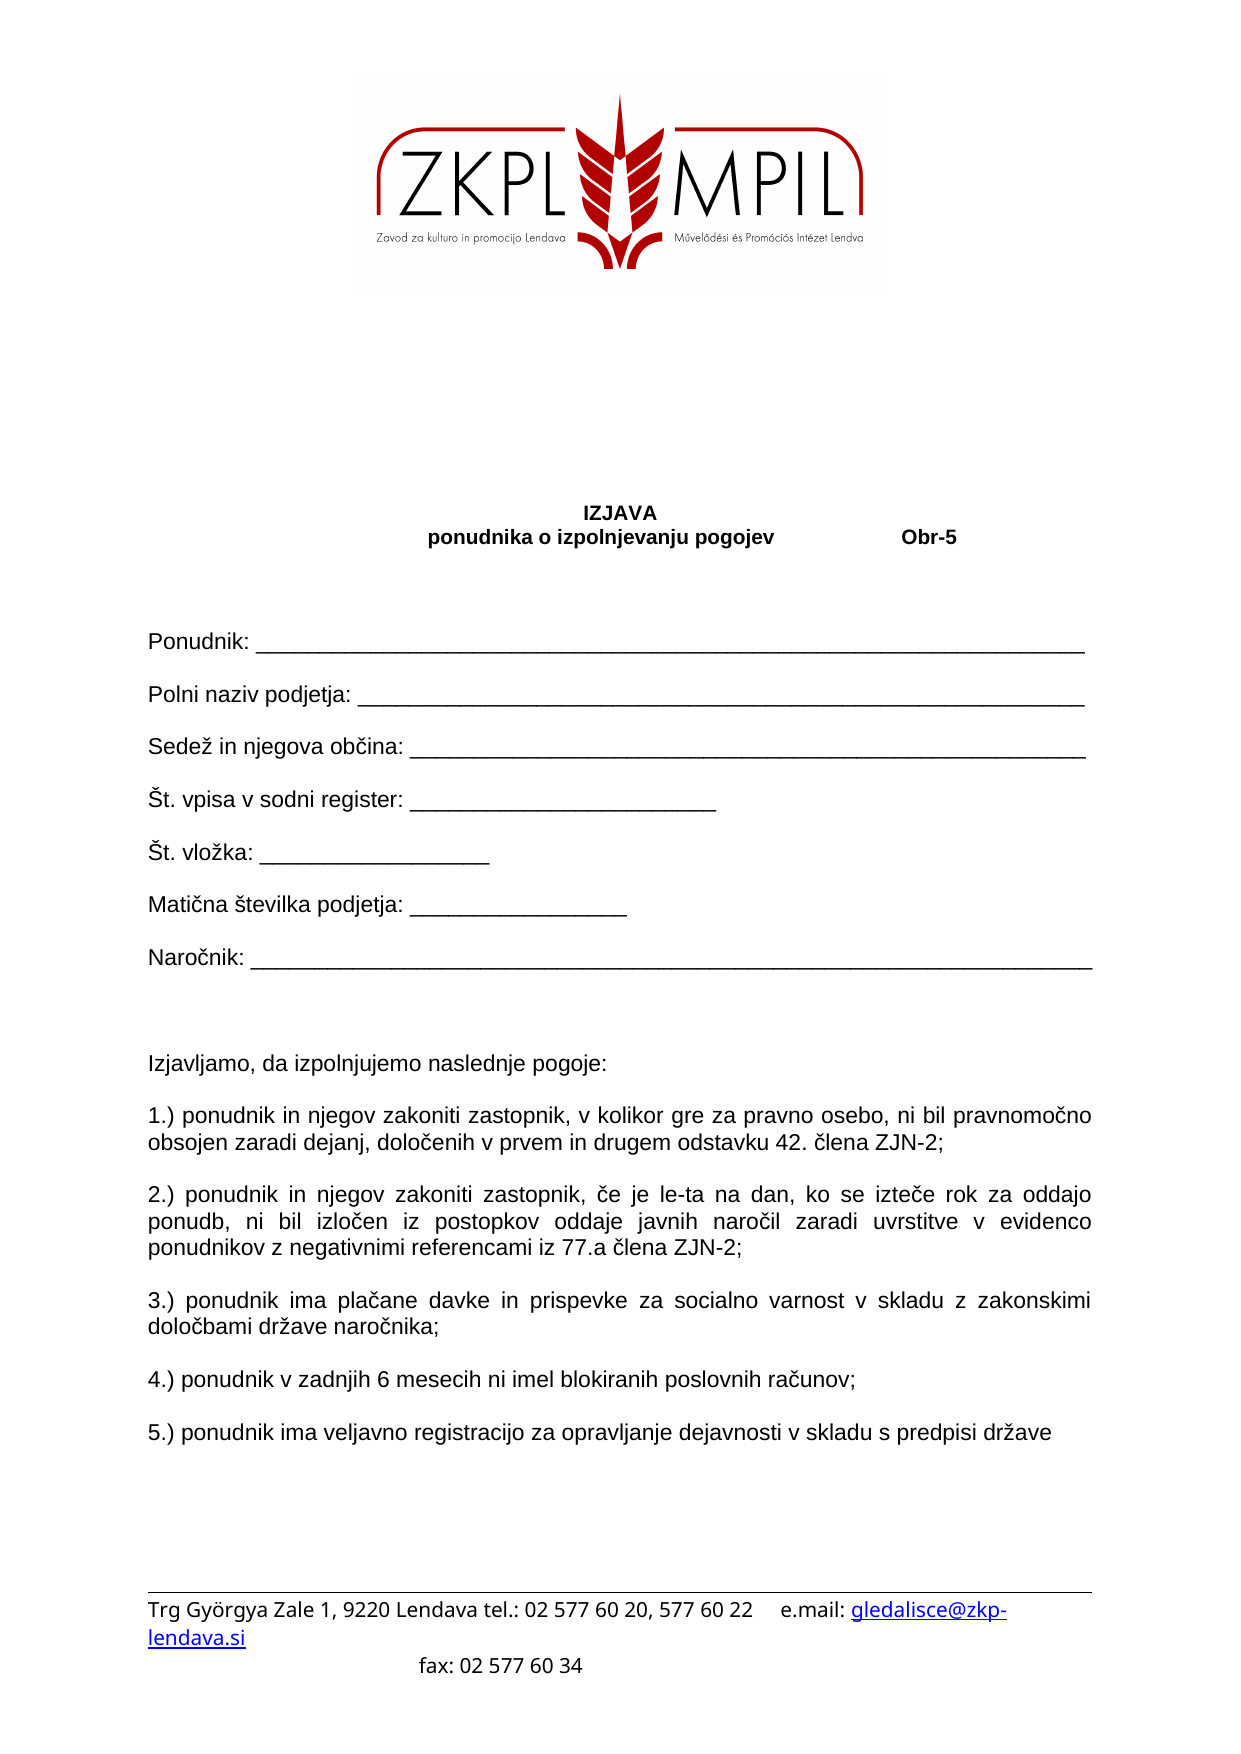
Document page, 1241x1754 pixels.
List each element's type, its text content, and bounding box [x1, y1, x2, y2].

text Št. vpisa v sodni register: ________________________ [148, 786, 1092, 812]
text Sedež in njegova občina: _____________________________________________________ [148, 733, 1092, 759]
text 1.) ponudnik in njegov zakoniti zastopnik, v kolikor gre za pravno osebo, ni bil pravnomočno obsojen zaradi dejanj, določenih v prvem in drugem odstavku 42. člena ZJN-2; [148, 1102, 1092, 1155]
text 3.) ponudnik ima plačane davke in prispevke za socialno varnost v skladu z zakonskimi določbami države naročnika; [148, 1287, 1092, 1339]
text IZJAVA [148, 501, 1092, 525]
text 2.) ponudnik in njegov zakoniti zastopnik, če je le-ta na dan, ko se izteče rok za oddajo ponudb, ni bil izločen iz postopkov oddaje javnih naročil zaradi uvrstitve v evidenco ponudnikov z negativnimi referencami iz 77.a člena ZJN-2; [148, 1181, 1092, 1260]
text 5.) ponudnik ima veljavno registracijo za opravljanje dejavnosti v skladu s predpisi države [148, 1418, 1092, 1445]
text Polni naziv podjetja: _________________________________________________________ [148, 681, 1092, 707]
text Izjavljamo, da izpolnjujemo naslednje pogoje: [148, 1049, 1092, 1076]
text Naročnik: __________________________________________________________________ [148, 944, 1092, 970]
text ponudnika o izpolnjevanju pogojev Obr-5 [148, 525, 1092, 549]
text 4.) ponudnik v zadnjih 6 mesecih ni imel blokiranih poslovnih računov; [148, 1366, 1092, 1392]
text Ponudnik: _________________________________________________________________ [148, 628, 1092, 654]
text Št. vložka: __________________ [148, 839, 1092, 865]
picture [351, 73, 889, 293]
text Matična številka podjetja: _________________ [148, 891, 1092, 918]
